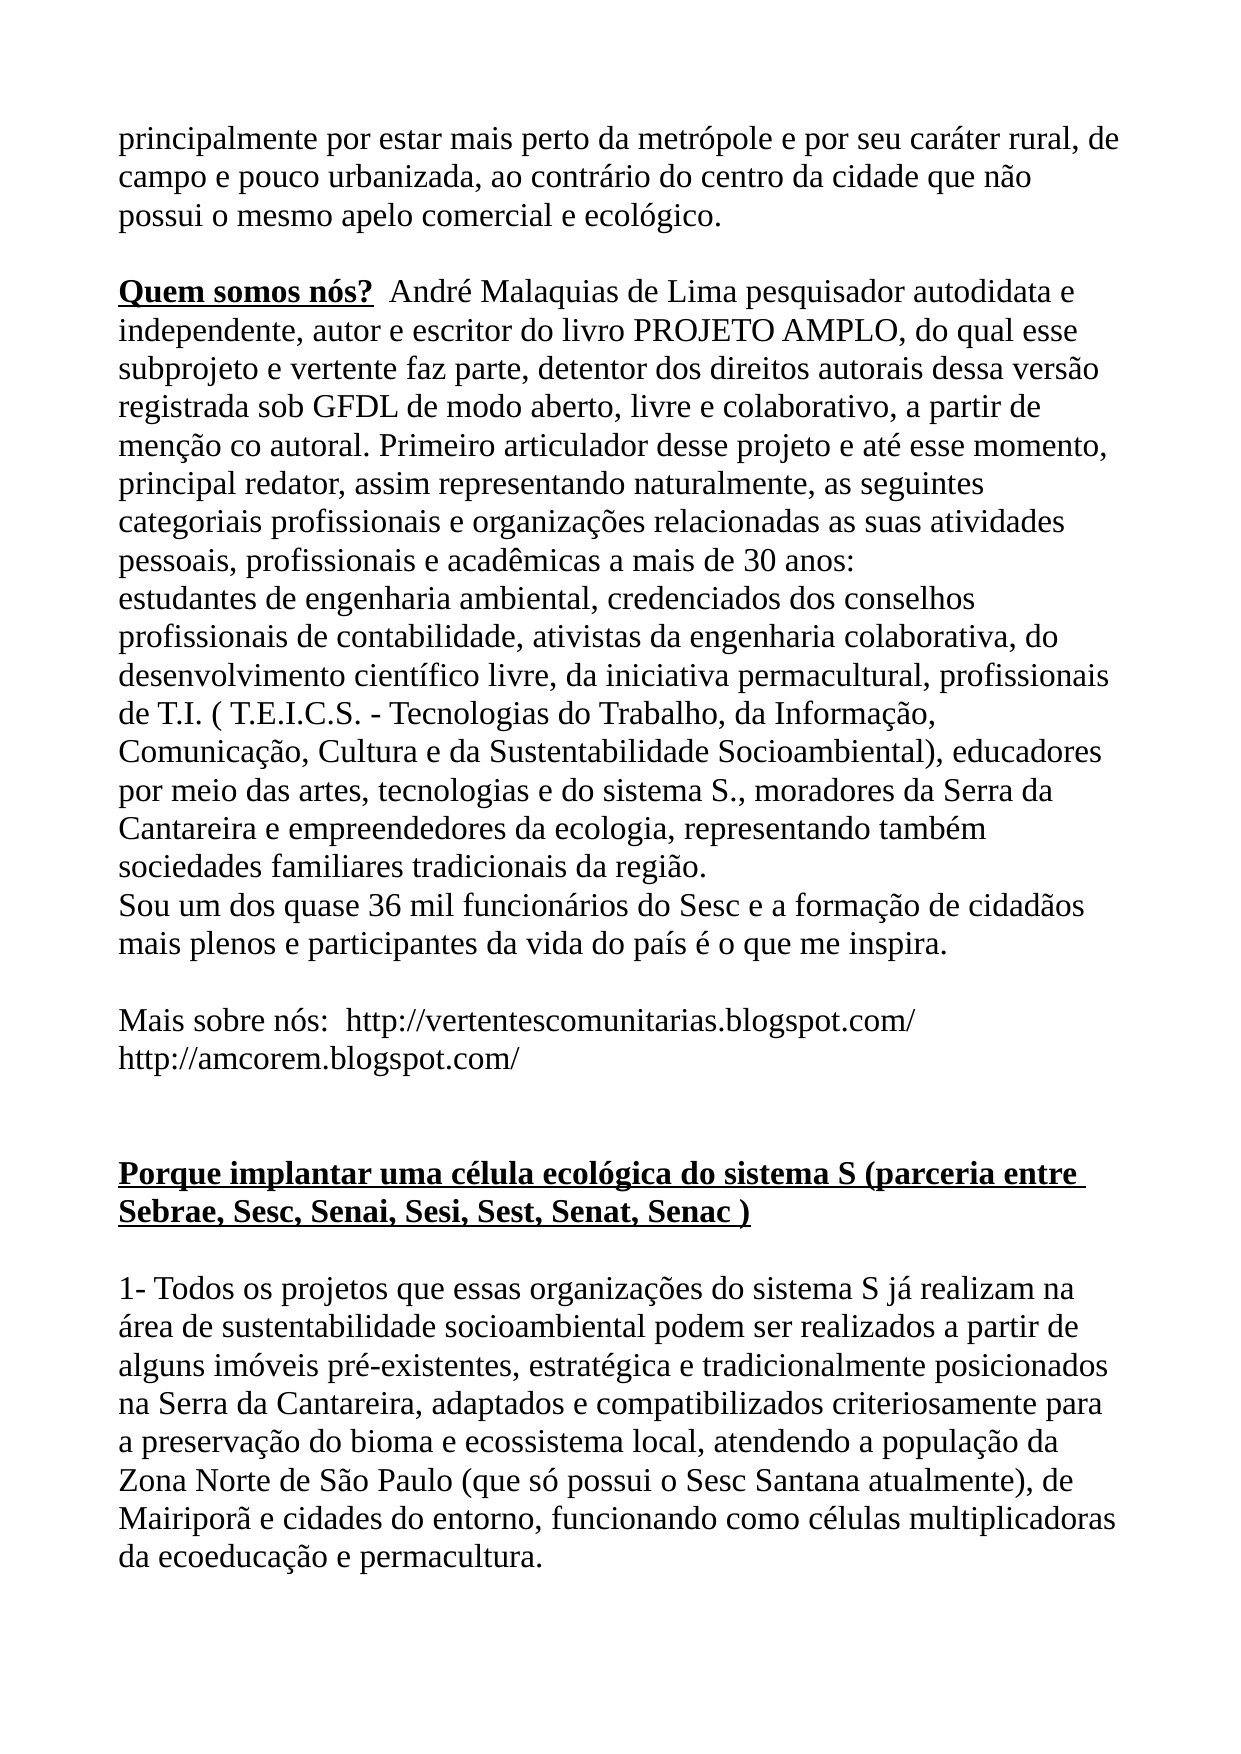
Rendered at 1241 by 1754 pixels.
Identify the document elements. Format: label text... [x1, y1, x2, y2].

text estudantes de engenharia ambiental, credenciados dos conselhos profissionais de contabilidade, ativistas da engenharia colaborativa, do desenvolvimento científico livre, da iniciativa permacultural, profissionais de T.I. ( T.E.I.C.S. - Tecnologias do Trabalho, da Informação, Comunicação, Cultura e da Sustentabilidade Socioambiental), educadores por meio das artes, tecnologias e do sistema S., moradores da Serra da Cantareira e empreendedores da ecologia, representando também sociedades familiares tradicionais da região. [118, 578, 1122, 885]
text Sou um dos quase 36 mil funcionários do Sesc e a formação de cidadãos mais plenos e participantes da vida do país é o que me inspira. [118, 885, 1122, 961]
text Porque implantar uma célula ecológica do sistema S (parceria entre Sebrae, Sesc, Senai, Sesi, Sest, Senat, Senac ) [118, 1153, 1122, 1230]
text Quem somos nós? André Malaquias de Lima pesquisador autodidata e independente, autor e escritor do livro PROJETO AMPLO, do qual esse subprojeto e vertente faz parte, detentor dos direitos autorais dessa versão registrada sob GFDL de modo aberto, livre e colaborativo, a partir de menção co autoral. Primeiro articulador desse projeto e até esse momento, principal redator, assim representando naturalmente, as seguintes categoriais profissionais e organizações relacionadas as suas atividades pessoais, profissionais e acadêmicas a mais de 30 anos: [118, 271, 1122, 578]
text Mais sobre nós: http://vertentescomunitarias.blogspot.com/ http://amcorem.blogspot.com/ [118, 1000, 1122, 1076]
text principalmente por estar mais perto da metrópole e por seu caráter rural, de campo e pouco urbanizada, ao contrário do centro da cidade que não possui o mesmo apelo comercial e ecológico. [118, 118, 1122, 233]
text 1- Todos os projetos que essas organizações do sistema S já realizam na área de sustentabilidade socioambiental podem ser realizados a partir de alguns imóveis pré-existentes, estratégica e tradicionalmente posicionados na Serra da Cantareira, adaptados e compatibilizados criteriosamente para a preservação do bioma e ecossistema local, atendendo a população da Zona Norte de São Paulo (que só possui o Sesc Santana atualmente), de Mairiporã e cidades do entorno, funcionando como células multiplicadoras da ecoeducação e permacultura. [118, 1268, 1122, 1575]
